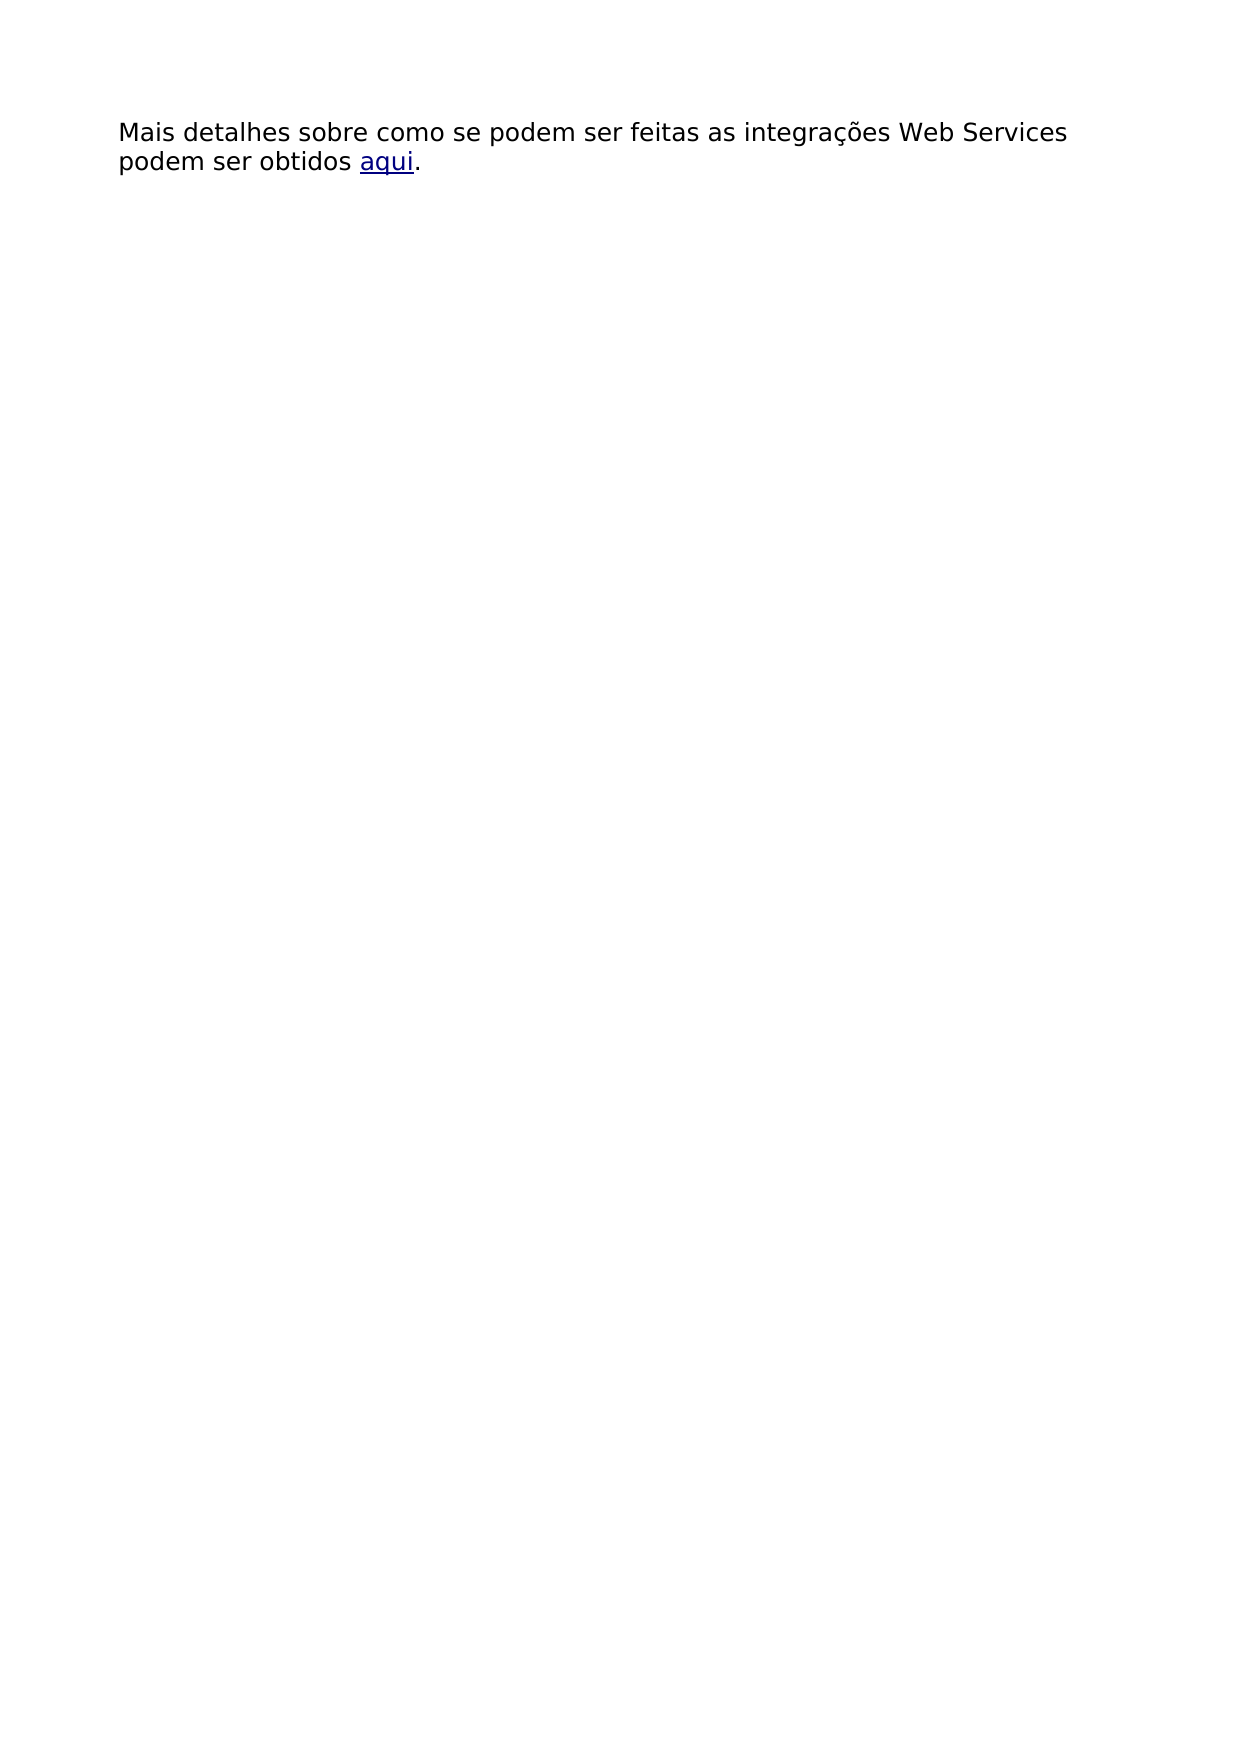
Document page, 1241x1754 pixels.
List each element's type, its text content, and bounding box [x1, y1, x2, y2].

text Mais detalhes sobre como se podem ser feitas as integrações Web Services podem ser obtidos aqui. [118, 118, 1122, 176]
